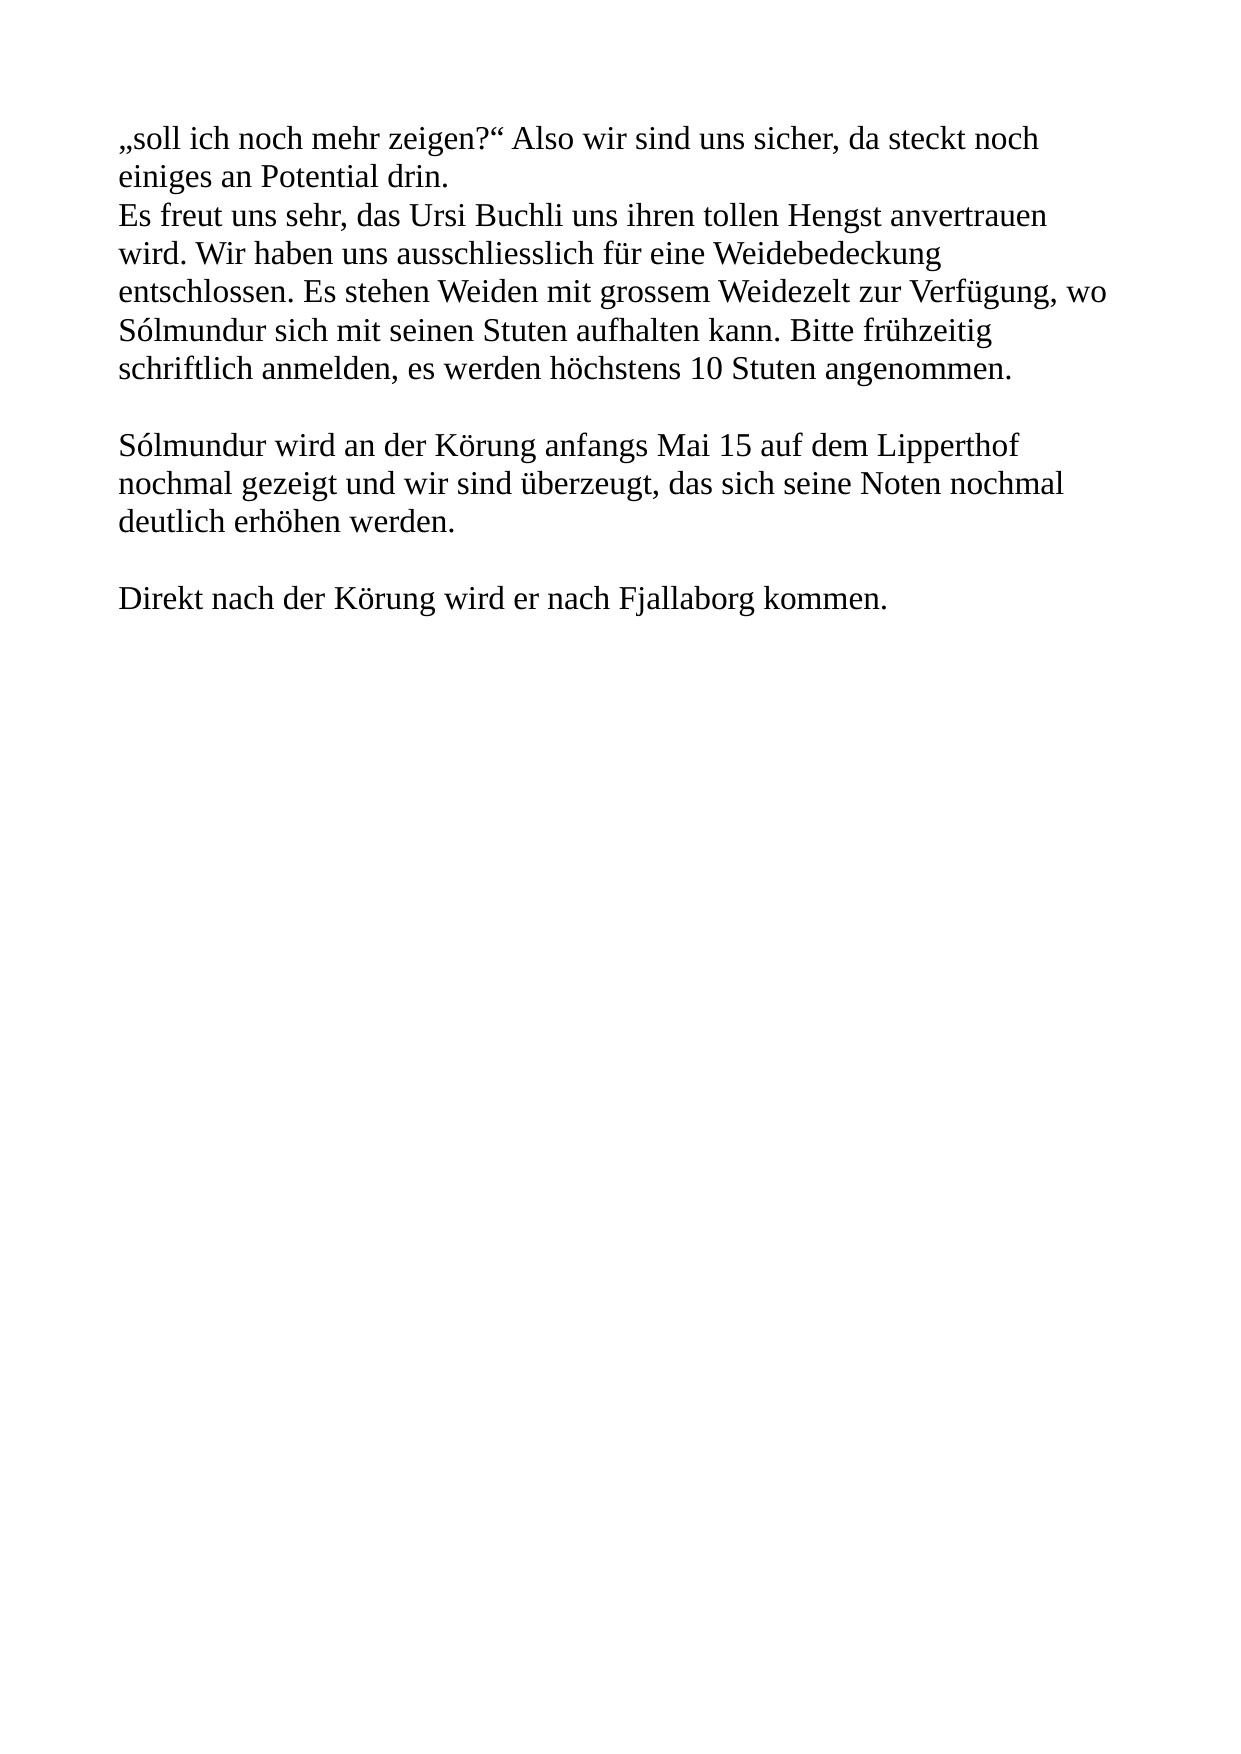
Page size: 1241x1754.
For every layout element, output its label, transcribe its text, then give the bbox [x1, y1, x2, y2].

text Sólmundur wird an der Körung anfangs Mai 15 auf dem Lipperthof nochmal gezeigt und wir sind überzeugt, das sich seine Noten nochmal deutlich erhöhen werden. [118, 425, 1122, 540]
text Es freut uns sehr, das Ursi Buchli uns ihren tollen Hengst anvertrauen wird. Wir haben uns ausschliesslich für eine Weidebedeckung entschlossen. Es stehen Weiden mit grossem Weidezelt zur Verfügung, wo Sólmundur sich mit seinen Stuten aufhalten kann. Bitte frühzeitig schriftlich anmelden, es werden höchstens 10 Stuten angenommen. [118, 195, 1122, 386]
text „soll ich noch mehr zeigen?“ Also wir sind uns sicher, da steckt noch einiges an Potential drin. [118, 118, 1122, 195]
text Direkt nach der Körung wird er nach Fjallaborg kommen. [118, 578, 1122, 616]
